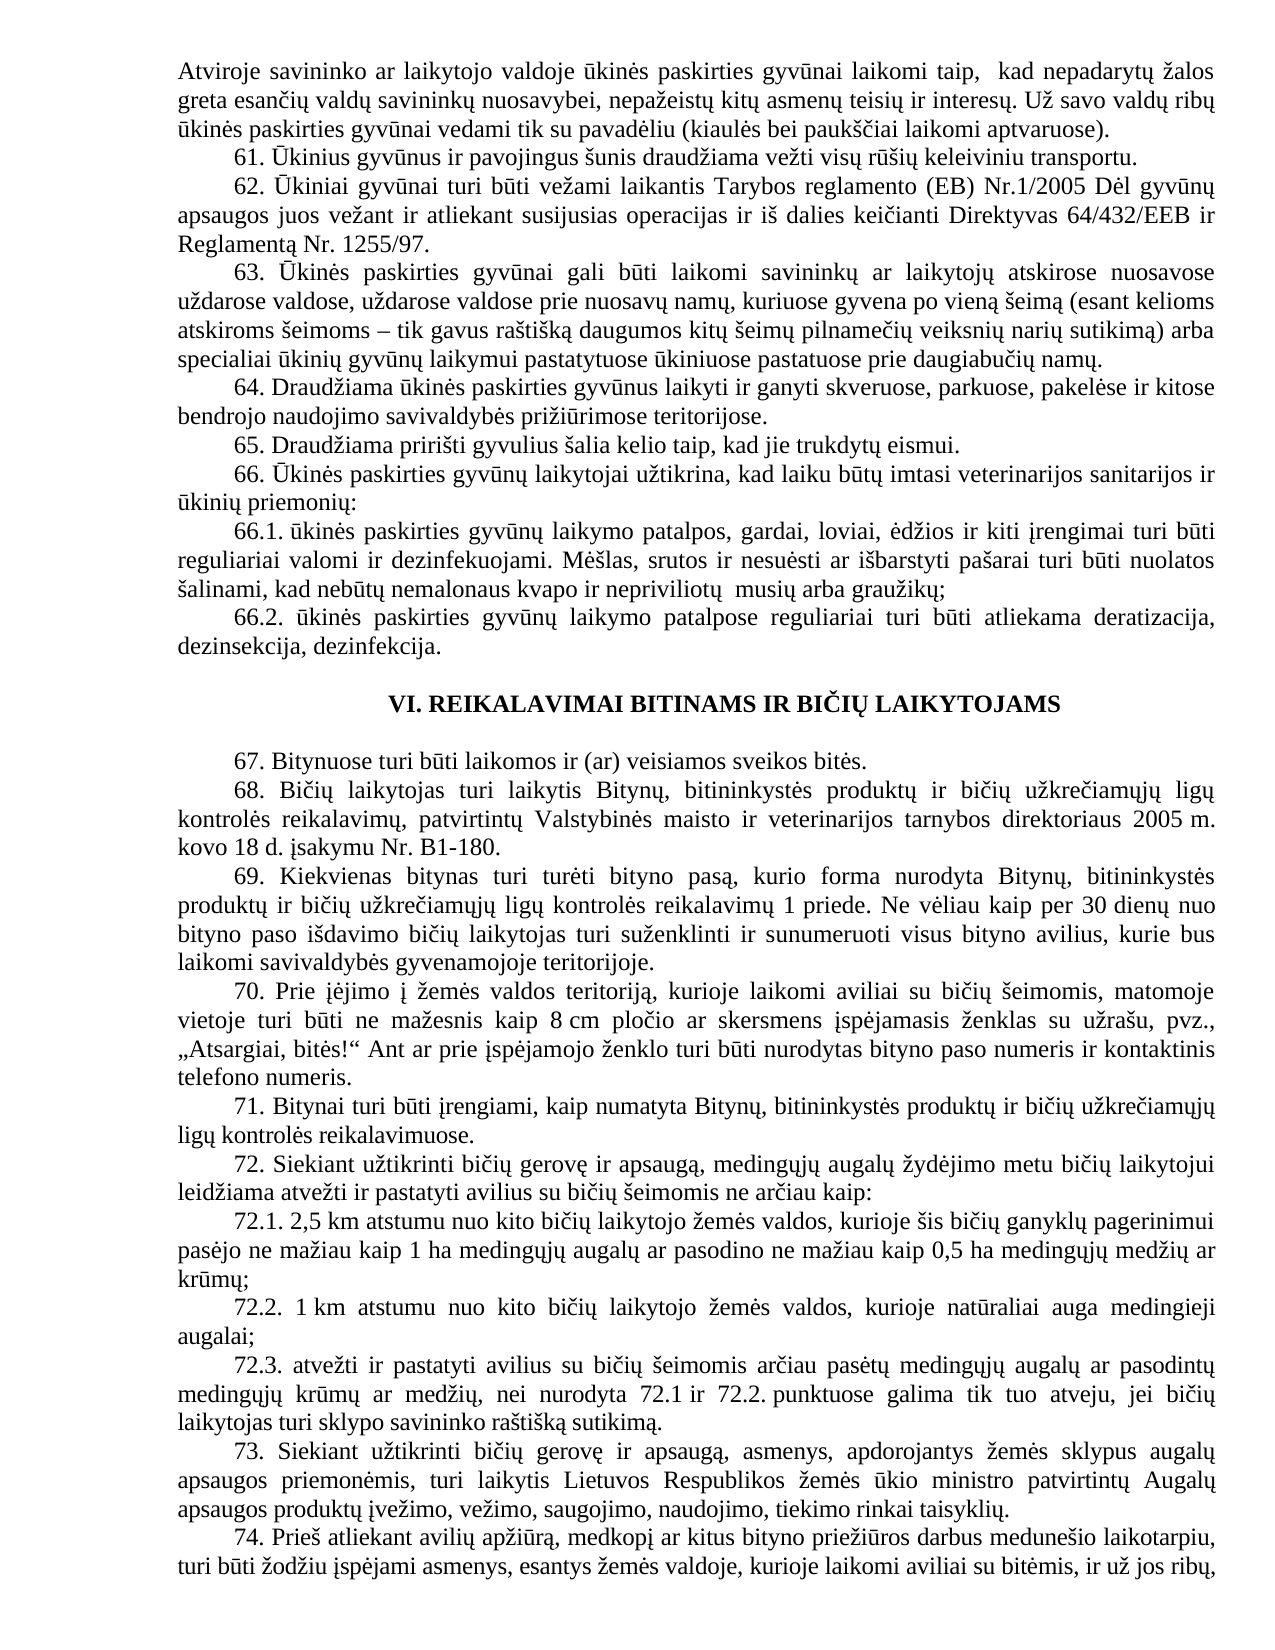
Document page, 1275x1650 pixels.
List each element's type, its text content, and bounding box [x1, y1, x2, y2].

text 69. Kiekvienas bitynas turi turėti bityno pasą, kurio forma nurodyta Bitynų, bitininkystės produktų ir bičių užkrečiamųjų ligų kontrolės reikalavimų 1 priede. Ne vėliau kaip per 30 dienų nuo bityno paso išdavimo bičių laikytojas turi suženklinti ir sunumeruoti visus bityno avilius, kurie bus laikomi savivaldybės gyvenamojoje teritorijoje. [177, 861, 1216, 976]
text 66. Ūkinės paskirties gyvūnų laikytojai užtikrina, kad laiku būtų imtasi veterinarijos sanitarijos ir ūkinių priemonių: [177, 459, 1216, 516]
text Atviroje savininko ar laikytojo valdoje ūkinės paskirties gyvūnai laikomi taip, kad nepadarytų žalos greta esančių valdų savininkų nuosavybei, nepažeistų kitų asmenų teisių ir interesų. Už savo valdų ribų ūkinės paskirties gyvūnai vedami tik su pavadėliu (kiaulės bei paukščiai laikomi aptvaruose). [177, 56, 1216, 142]
text 72.3. atvežti ir pastatyti avilius su bičių šeimomis arčiau pasėtų medingųjų augalų ar pasodintų medingųjų krūmų ar medžių, nei nurodyta 72.1 ir 72.2. punktuose galima tik tuo atveju, jei bičių laikytojas turi sklypo savininko raštišką sutikimą. [177, 1350, 1216, 1436]
text 71. Bitynai turi būti įrengiami, kaip numatyta Bitynų, bitininkystės produktų ir bičių užkrečiamųjų ligų kontrolės reikalavimuose. [177, 1091, 1216, 1149]
text VI. REIKALAVIMAI BITINAMS IR BIČIŲ LAIKYTOJAMS [177, 689, 1216, 717]
text 67. Bitynuose turi būti laikomos ir (ar) veisiamos sveikos bitės. [177, 746, 1216, 775]
text 66.1. ūkinės paskirties gyvūnų laikymo patalpos, gardai, loviai, ėdžios ir kiti įrengimai turi būti reguliariai valomi ir dezinfekuojami. Mėšlas, srutos ir nesuėsti ar išbarstyti pašarai turi būti nuolatos šalinami, kad nebūtų nemalonaus kvapo ir nepriviliotų musių arba graužikų; [177, 516, 1216, 602]
text 63. Ūkinės paskirties gyvūnai gali būti laikomi savininkų ar laikytojų atskirose nuosavose uždarose valdose, uždarose valdose prie nuosavų namų, kuriuose gyvena po vieną šeimą (esant kelioms atskiroms šeimoms – tik gavus raštišką daugumos kitų šeimų pilnamečių veiksnių narių sutikimą) arba specialiai ūkinių gyvūnų laikymui pastatytuose ūkiniuose pastatuose prie daugiabučių namų. [177, 257, 1216, 372]
text 64. Draudžiama ūkinės paskirties gyvūnus laikyti ir ganyti skveruose, parkuose, pakelėse ir kitose bendrojo naudojimo savivaldybės prižiūrimose teritorijose. [177, 372, 1216, 430]
text 65. Draudžiama pririšti gyvulius šalia kelio taip, kad jie trukdytų eismui. [177, 430, 1216, 459]
text 72. Siekiant užtikrinti bičių gerovę ir apsaugą, medingųjų augalų žydėjimo metu bičių laikytojui leidžiama atvežti ir pastatyti avilius su bičių šeimomis ne arčiau kaip: [177, 1149, 1216, 1206]
text 74. Prieš atliekant avilių apžiūrą, medkopį ar kitus bityno priežiūros darbus medunešio laikotarpiu, turi būti žodžiu įspėjami asmenys, esantys žemės valdoje, kurioje laikomi aviliai su bitėmis, ir už jos ribų, [177, 1522, 1216, 1580]
text 70. Prie įėjimo į žemės valdos teritoriją, kurioje laikomi aviliai su bičių šeimomis, matomoje vietoje turi būti ne mažesnis kaip 8 cm pločio ar skersmens įspėjamasis ženklas su užrašu, pvz., „Atsargiai, bitės!“ Ant ar prie įspėjamojo ženklo turi būti nurodytas bityno paso numeris ir kontaktinis telefono numeris. [177, 976, 1216, 1091]
text 62. Ūkiniai gyvūnai turi būti vežami laikantis Tarybos reglamento (EB) Nr.1/2005 Dėl gyvūnų apsaugos juos vežant ir atliekant susijusias operacijas ir iš dalies keičianti Direktyvas 64/432/EEB ir Reglamentą Nr. 1255/97. [177, 171, 1216, 257]
text 72.1. 2,5 km atstumu nuo kito bičių laikytojo žemės valdos, kurioje šis bičių ganyklų pagerinimui pasėjo ne mažiau kaip 1 ha medingųjų augalų ar pasodino ne mažiau kaip 0,5 ha medingųjų medžių ar krūmų; [177, 1206, 1216, 1292]
text 73. Siekiant užtikrinti bičių gerovę ir apsaugą, asmenys, apdorojantys žemės sklypus augalų apsaugos priemonėmis, turi laikytis Lietuvos Respublikos žemės ūkio ministro patvirtintų Augalų apsaugos produktų įvežimo, vežimo, saugojimo, naudojimo, tiekimo rinkai taisyklių. [177, 1436, 1216, 1522]
text 66.2. ūkinės paskirties gyvūnų laikymo patalpose reguliariai turi būti atliekama deratizacija, dezinsekcija, dezinfekcija. [177, 602, 1216, 660]
text 61. Ūkinius gyvūnus ir pavojingus šunis draudžiama vežti visų rūšių keleiviniu transportu. [177, 142, 1216, 171]
text 68. Bičių laikytojas turi laikytis Bitynų, bitininkystės produktų ir bičių užkrečiamųjų ligų kontrolės reikalavimų, patvirtintų Valstybinės maisto ir veterinarijos tarnybos direktoriaus 2005 m. kovo 18 d. įsakymu Nr. B1-180. [177, 775, 1216, 861]
text 72.2. 1 km atstumu nuo kito bičių laikytojo žemės valdos, kurioje natūraliai auga medingieji augalai; [177, 1292, 1216, 1350]
